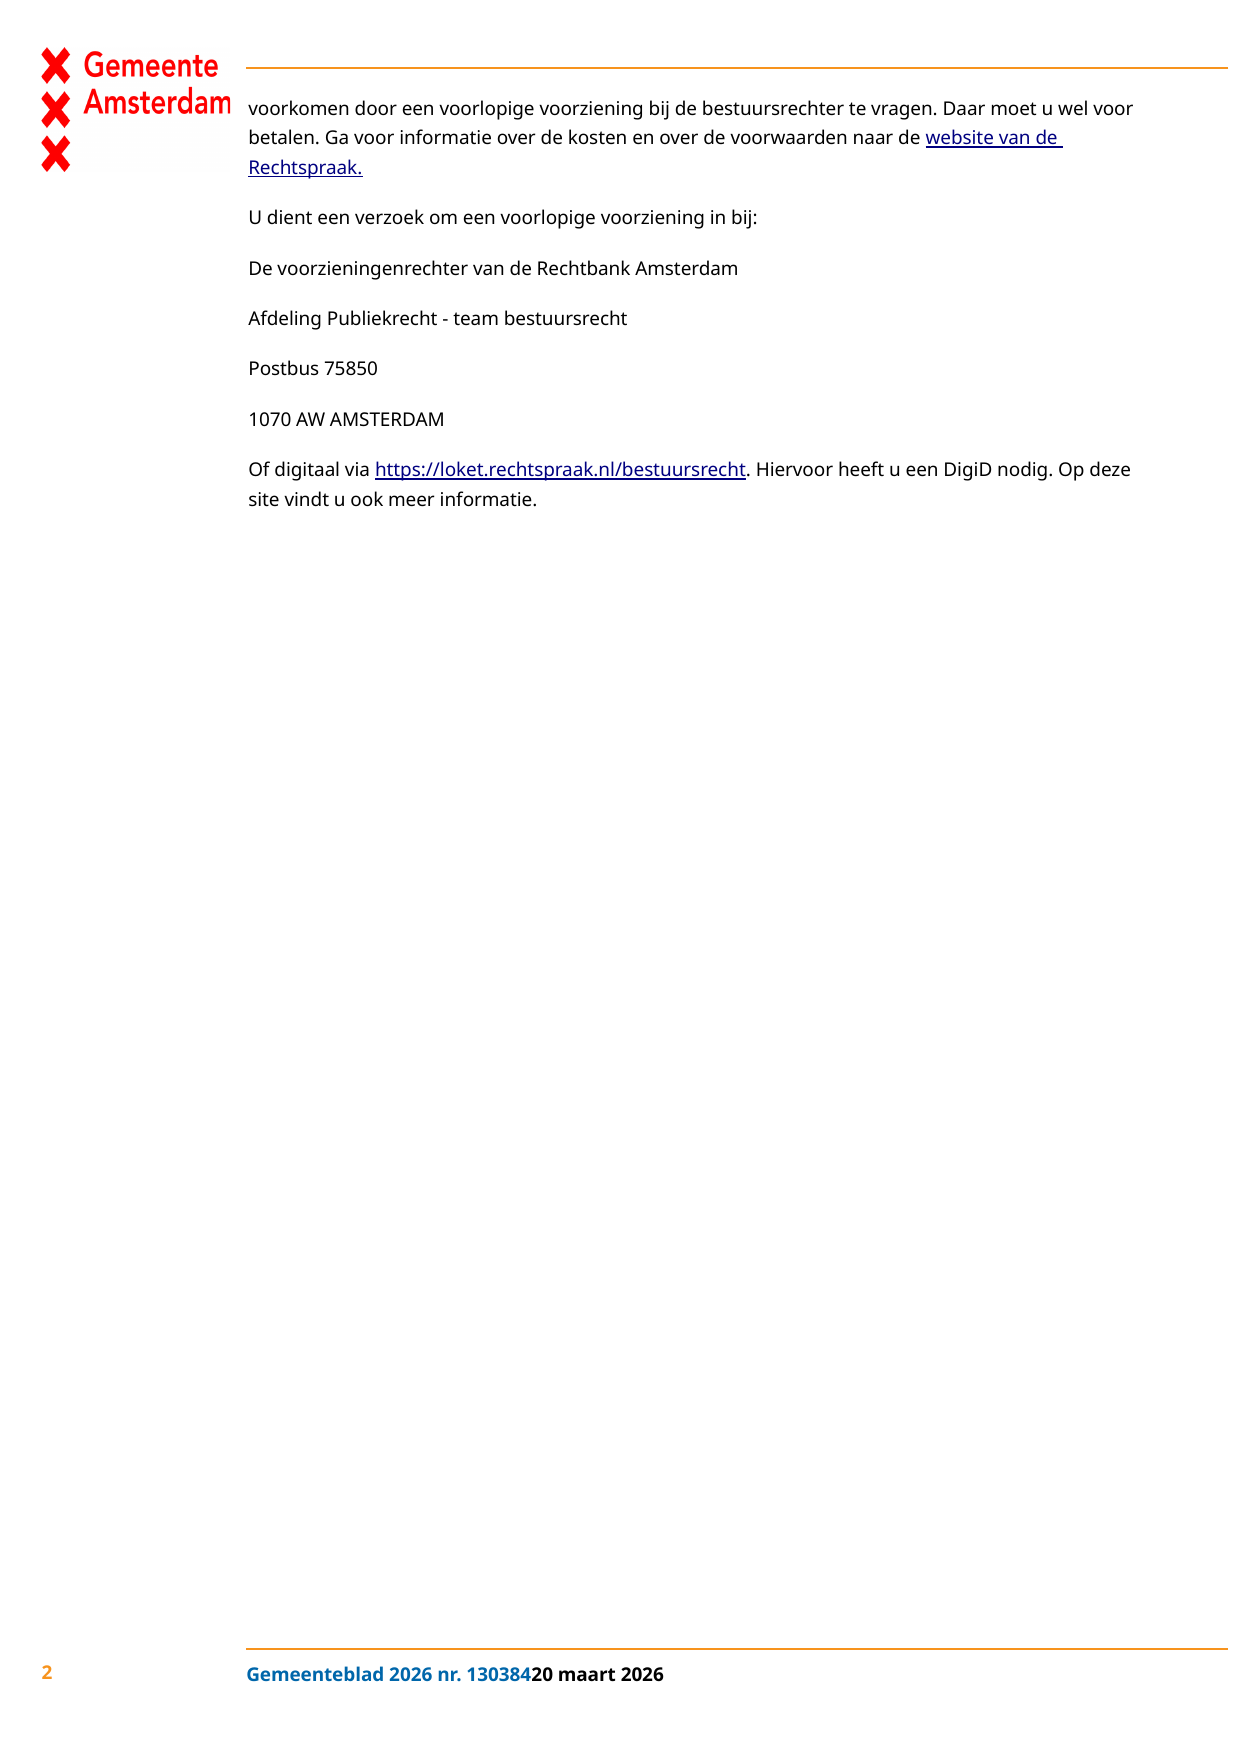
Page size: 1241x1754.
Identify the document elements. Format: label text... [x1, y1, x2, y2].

text Of digitaal via https://loket.rechtspraak.nl/bestuursrecht. Hiervoor heeft u een DigiD nodig. Op deze site vindt u ook meer informatie. [248, 456, 1152, 512]
text Postbus 75850 [248, 356, 1152, 381]
text Afdeling Publiekrecht - team bestuursrecht [248, 305, 1152, 331]
picture [41, 47, 231, 172]
text De voorzieningenrechter van de Rechtbank Amsterdam [248, 255, 1152, 281]
text 1070 AW AMSTERDAM [248, 406, 1152, 432]
text U dient een verzoek om een voorlopige voorziening in bij: [248, 204, 1152, 230]
text voorkomen door een voorlopige voorziening bij de bestuursrechter te vragen. Daar moet u wel voor betalen. Ga voor informatie over de kosten en over de voorwaarden naar de website van de Rechtspraak. [248, 95, 1152, 180]
